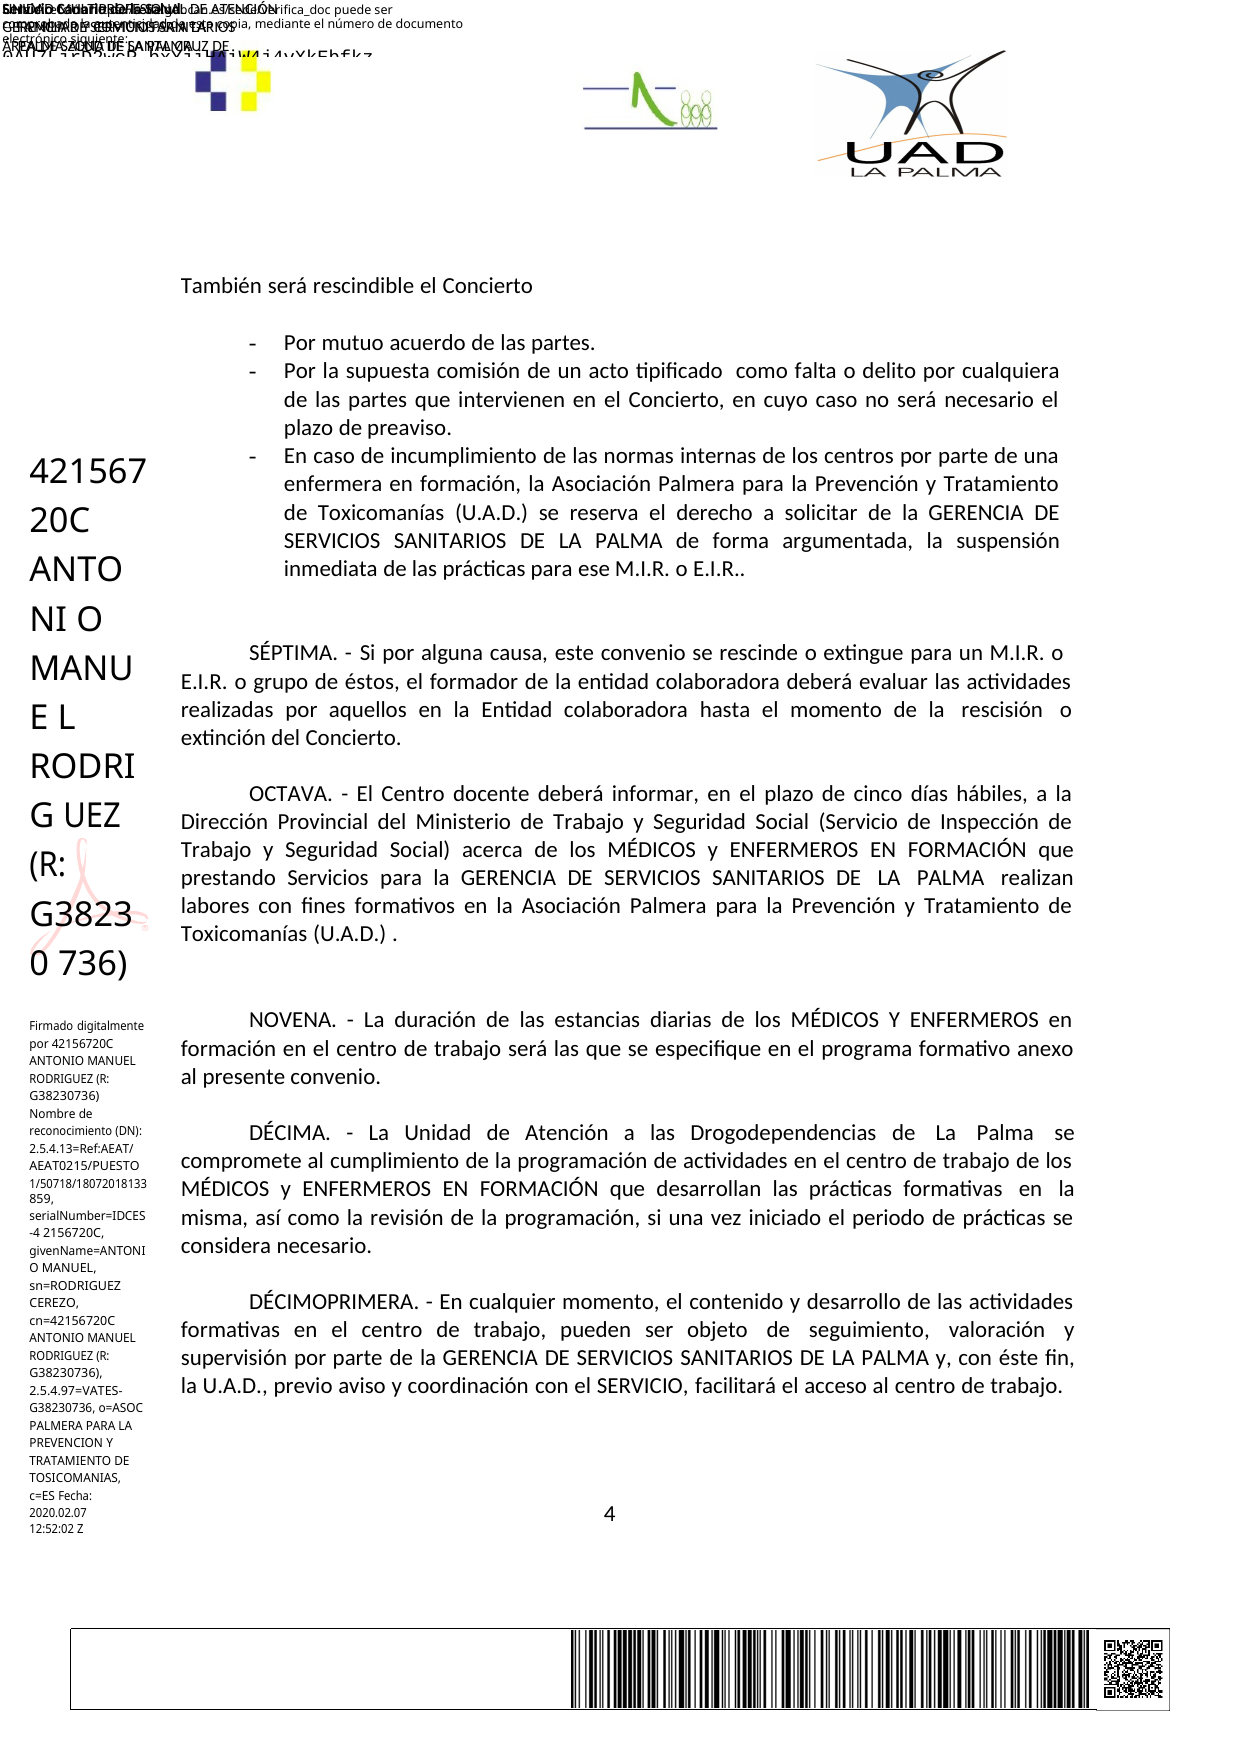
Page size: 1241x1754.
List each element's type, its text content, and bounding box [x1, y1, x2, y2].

list Por mutuo acuerdo de las partes. [249, 328, 1182, 356]
text DÉCIMA. - La Unidad de Atención a las Drogodependencias de La Palma se compromete al cumplimiento de la programación de actividades en el centro de trabajo de los MÉDICOS y ENFERMEROS EN FORMACIÓN que desarrollan las prácticas formativas en la misma, así como la revisión de la programación, si una vez iniciado el periodo de prácticas se considera necesario. [181, 1118, 1075, 1259]
list Por la supuesta comisión de un acto tipificado como falta o delito por cualquiera de las partes que intervienen en el Concierto, en cuyo caso no será necesario el plazo de preaviso. [249, 357, 1060, 441]
text Firmado digitalmente por 42156720C ANTONIO MANUEL RODRIGUEZ (R: G38230736) [29, 1017, 152, 1104]
text 20C ANTONI O MANUE L RODRIG UEZ (R: G38230 736) [29, 496, 148, 985]
picture [814, 50, 1009, 177]
text NOVENA. - La duración de las estancias diarias de los MÉDICOS Y ENFERMEROS en formación en el centro de trabajo será las que se especifique en el programa formativo anexo al presente convenio. [181, 1005, 1074, 1090]
text DÉCIMOPRIMERA. - En cualquier momento, el contenido y desarrollo de las actividades formativas en el centro de trabajo, pueden ser objeto de seguimiento, valoración y supervisión por parte de la GERENCIA DE SERVICIOS SANITARIOS DE LA PALMA y, con éste fin, la U.A.D., previo aviso y coordinación con el SERVICIO, facilitará el acceso al centro de trabajo. [181, 1287, 1075, 1399]
list En caso de incumplimiento de las normas internas de los centros por parte de una enfermera en formación, la Asociación Palmera para la Prevención y Tratamiento de Toxicomanías (U.A.D.) se reserva el derecho a solicitar de la GERENCIA DE SERVICIOS SANITARIOS DE LA PALMA de forma argumentada, la suspensión inmediata de las prácticas para ese M.I.R. o E.I.R.. [249, 441, 1060, 582]
text SÉPTIMA. - Si por alguna causa, este convenio se rescinde o extingue para un M.I.R. o [249, 638, 1182, 666]
text 859, [29, 1192, 152, 1207]
text givenName=ANTONIO MANUEL, sn=RODRIGUEZ CEREZO, cn=42156720C ANTONIO MANUEL RODRIGUEZ (R: G38230736), 2.5.4.97=VATES- G38230736, o=ASOC PALMERA PARA LA PREVENCION Y TRATAMIENTO DE TOSICOMANIAS, c=ES Fecha: 2020.02.07 [29, 1242, 147, 1522]
picture [571, 1630, 1089, 1708]
text OCTAVA. - El Centro docente deberá informar, en el plazo de cinco días hábiles, a la Dirección Provincial del Ministerio de Trabajo y Seguridad Social (Servicio de Inspección de Trabajo y Seguridad Social) acerca de los MÉDICOS y ENFERMEROS EN FORMACIÓN que prestando Servicios para la GERENCIA DE SERVICIOS SANITARIOS DE LA PALMA realizan labores con fines formativos en la Asociación Palmera para la Prevención y Tratamiento de Toxicomanías (U.A.D.) . [181, 779, 1074, 948]
picture [190, 38, 718, 130]
text 4 [170, 1499, 1049, 1527]
text 12:52:02 Z [29, 1522, 152, 1536]
text 421567 [29, 447, 152, 494]
text E.I.R. o grupo de éstos, el formador de la entidad colaboradora deberá evaluar las actividades realizadas por aquellos en la Entidad colaboradora hasta el momento de la rescisión o extinción del Concierto. [181, 667, 1072, 751]
text Nombre de reconocimiento (DN): 2.5.4.13=Ref:AEAT/ AEAT0215/PUESTO 1/50718/18072018133 [29, 1105, 152, 1192]
text También será rescindible el Concierto [181, 271, 1182, 299]
picture [1096, 1628, 1170, 1711]
text serialNumber=IDCES-4 2156720C, [29, 1207, 148, 1242]
